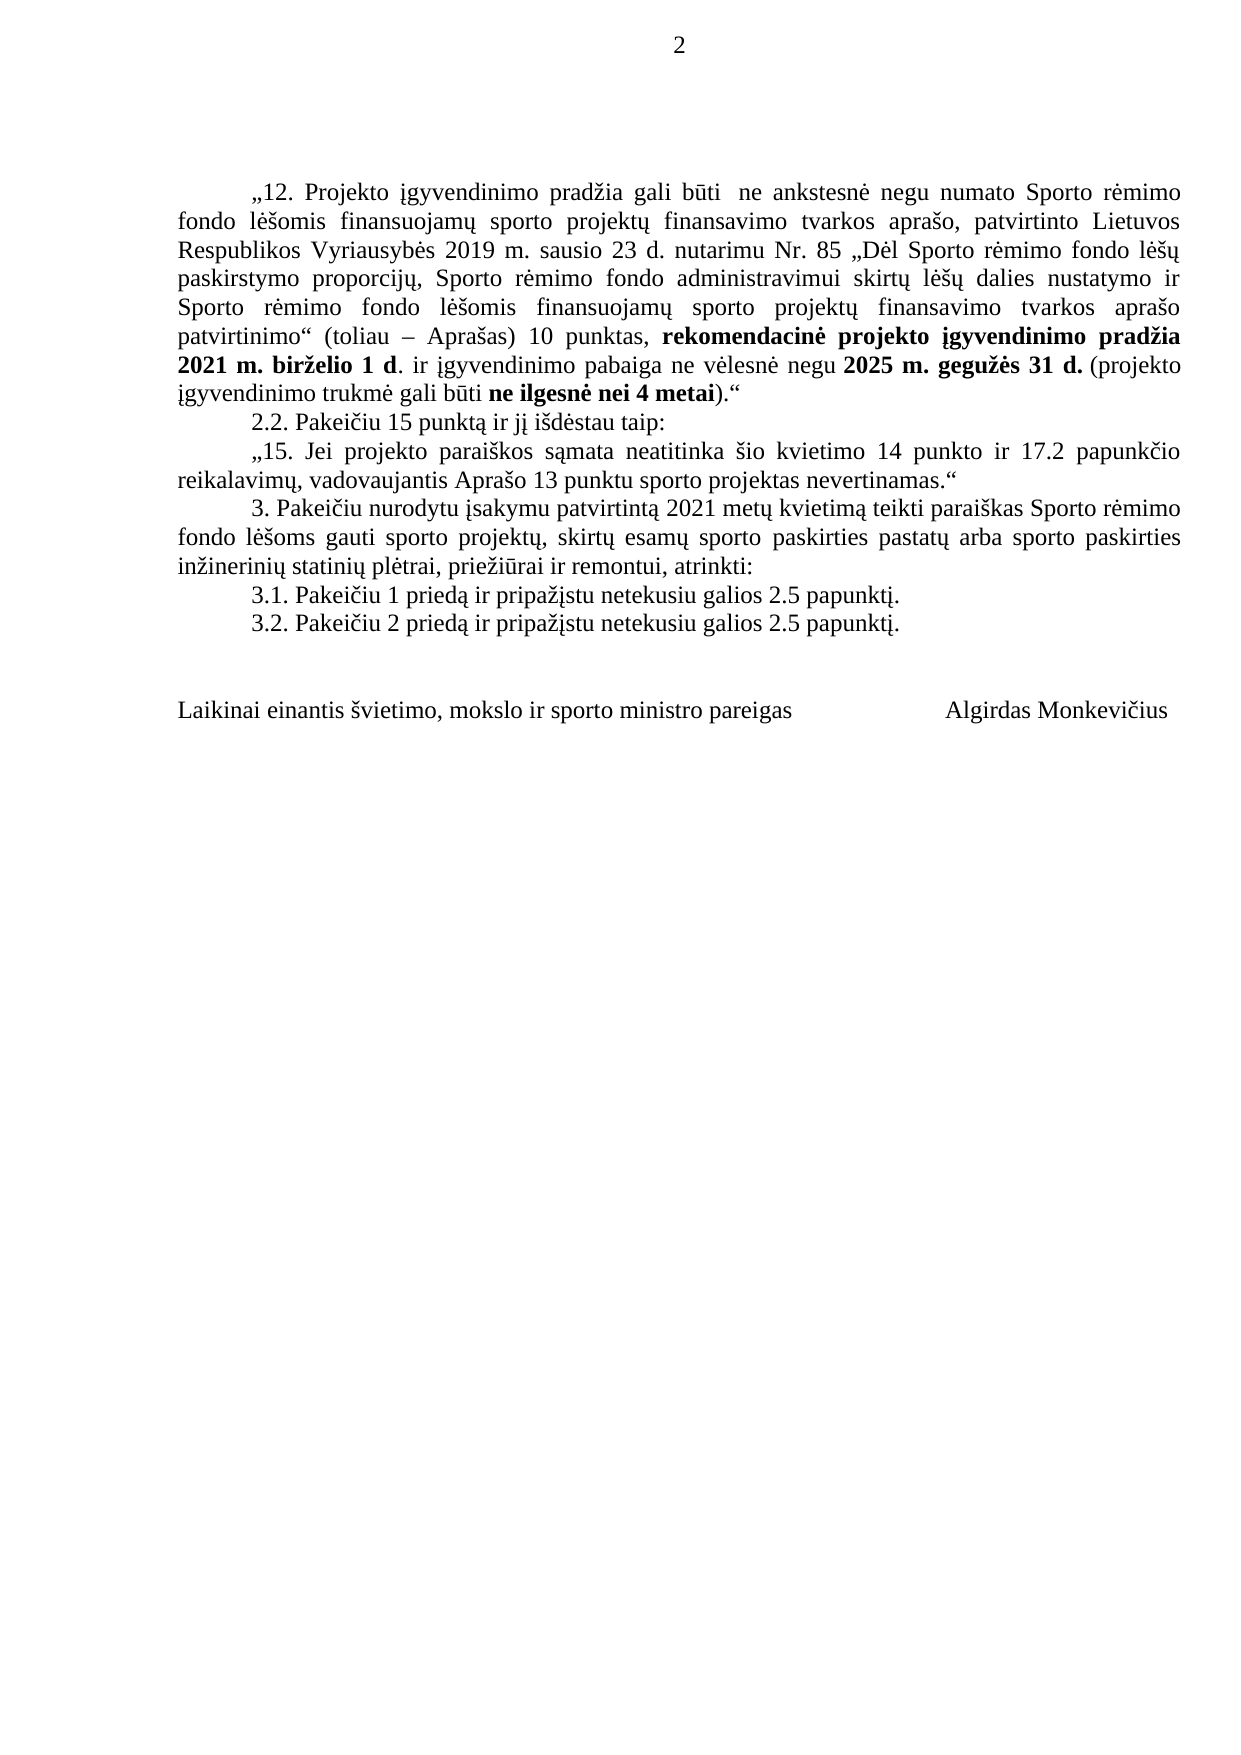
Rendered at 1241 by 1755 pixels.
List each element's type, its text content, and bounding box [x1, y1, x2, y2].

text 3. Pakeičiu nurodytu įsakymu patvirtintą 2021 metų kvietimą teikti paraiškas Sporto rėmimo fondo lėšoms gauti sporto projektų, skirtų esamų sporto paskirties pastatų arba sporto paskirties inžinerinių statinių plėtrai, priežiūrai ir remontui, atrinkti: [177, 493, 1181, 580]
text Laikinai einantis švietimo, mokslo ir sporto ministro pareigas Algirdas Monkevičius [177, 695, 1181, 723]
text „12. Projekto įgyvendinimo pradžia gali būti ne ankstesnė negu numato Sporto rėmimo fondo lėšomis finansuojamų sporto projektų finansavimo tvarkos aprašo, patvirtinto Lietuvos Respublikos Vyriausybės 2019 m. sausio 23 d. nutarimu Nr. 85 „Dėl Sporto rėmimo fondo lėšų paskirstymo proporcijų, Sporto rėmimo fondo administravimui skirtų lėšų dalies nustatymo ir Sporto rėmimo fondo lėšomis finansuojamų sporto projektų finansavimo tvarkos aprašo patvirtinimo“ (toliau – Aprašas) 10 punktas, rekomendacinė projekto įgyvendinimo pradžia 2021 m. birželio 1 d. ir įgyvendinimo pabaiga ne vėlesnė negu 2025 m. gegužės 31 d. (projekto įgyvendinimo trukmė gali būti ne ilgesnė nei 4 metai).“ [177, 177, 1181, 407]
text 3.2. Pakeičiu 2 priedą ir pripažįstu netekusiu galios 2.5 papunktį. [177, 608, 1181, 637]
text „15. Jei projekto paraiškos sąmata neatitinka šio kvietimo 14 punkto ir 17.2 papunkčio reikalavimų, vadovaujantis Aprašo 13 punktu sporto projektas nevertinamas.“ [177, 436, 1181, 493]
text 3.1. Pakeičiu 1 priedą ir pripažįstu netekusiu galios 2.5 papunktį. [177, 580, 1181, 608]
text 2.2. Pakeičiu 15 punktą ir jį išdėstau taip: [177, 407, 1181, 436]
